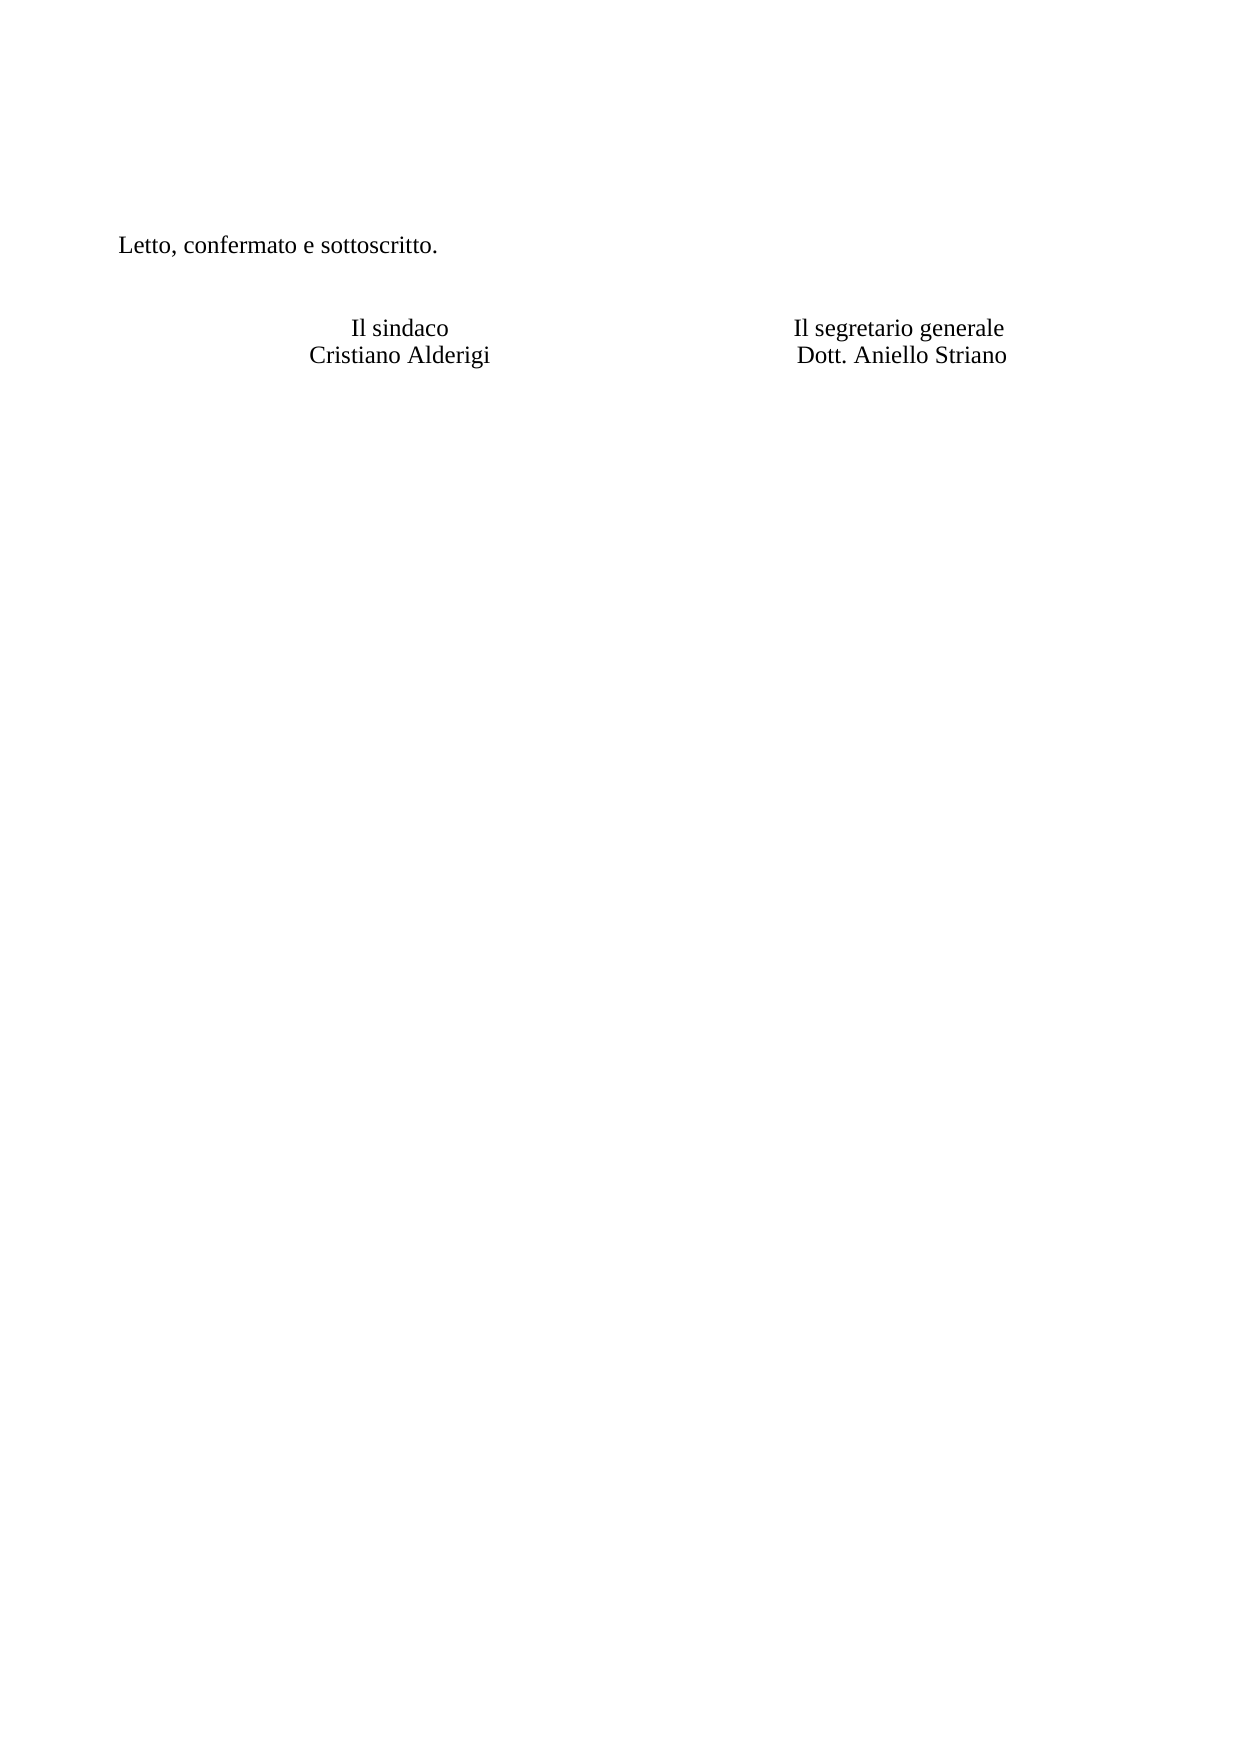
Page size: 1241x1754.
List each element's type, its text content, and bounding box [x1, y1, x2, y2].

table_header Il segretario generale Dott. Aniello Striano [675, 314, 1122, 369]
text Letto, confermato e sottoscritto. [118, 231, 1122, 258]
table_header Il sindaco Cristiano Alderigi [118, 314, 675, 369]
